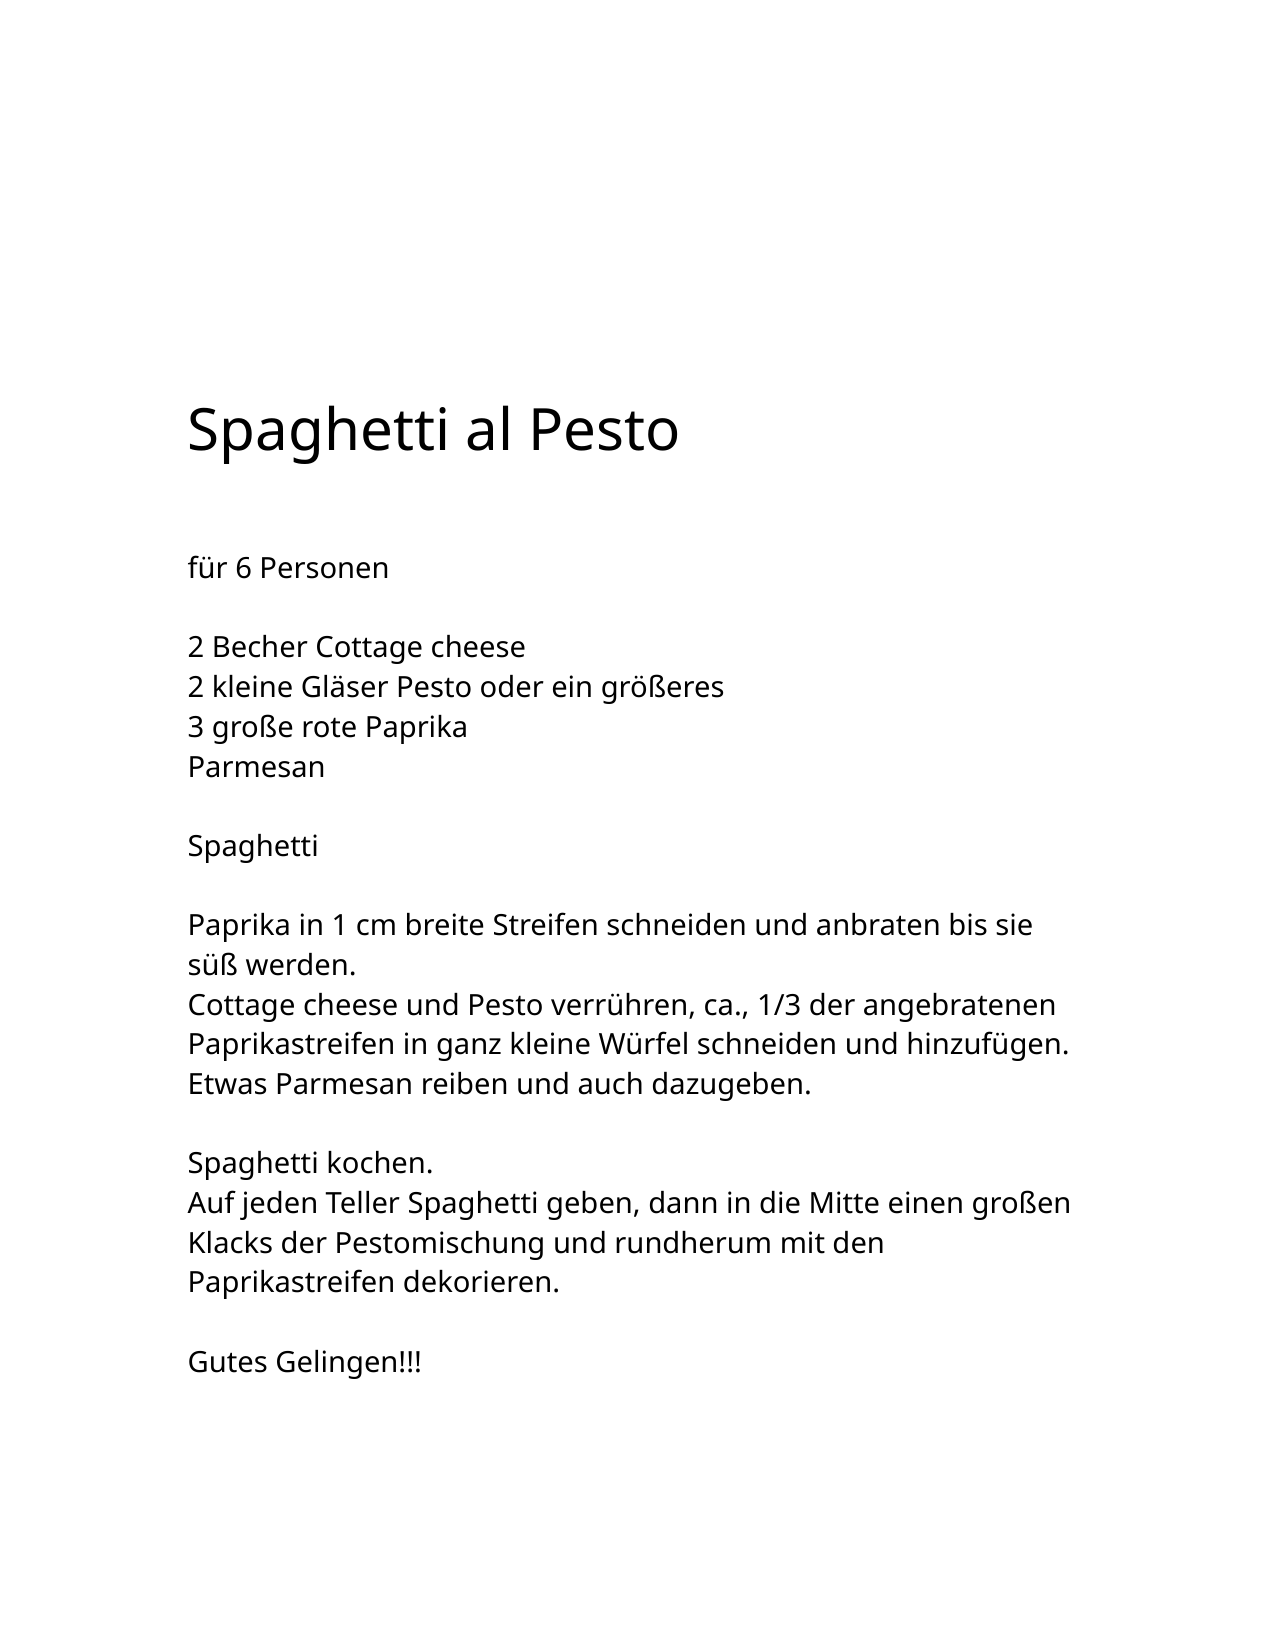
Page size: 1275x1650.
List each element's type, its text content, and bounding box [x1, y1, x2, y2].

text Spaghetti [187, 825, 1087, 865]
text Spaghetti kochen. [187, 1143, 1087, 1182]
text Auf jeden Teller Spaghetti geben, dann in die Mitte einen großen Klacks der Pestomischung und rundherum mit den Paprikastreifen dekorieren. [187, 1182, 1087, 1301]
text für 6 Personen [187, 547, 1087, 587]
text Parmesan [187, 746, 1087, 786]
text 2 Becher Cottage cheese [187, 627, 1087, 666]
text 2 kleine Gläser Pesto oder ein größeres [187, 666, 1087, 706]
text Gutes Gelingen!!! [187, 1341, 1087, 1381]
text Spaghetti al Pesto [187, 388, 1087, 468]
text 3 große rote Paprika [187, 706, 1087, 746]
text Paprika in 1 cm breite Streifen schneiden und anbraten bis sie süß werden. [187, 904, 1087, 984]
text Cottage cheese und Pesto verrühren, ca., 1/3 der angebratenen Paprikastreifen in ganz kleine Würfel schneiden und hinzufügen. Etwas Parmesan reiben und auch dazugeben. [187, 984, 1087, 1103]
